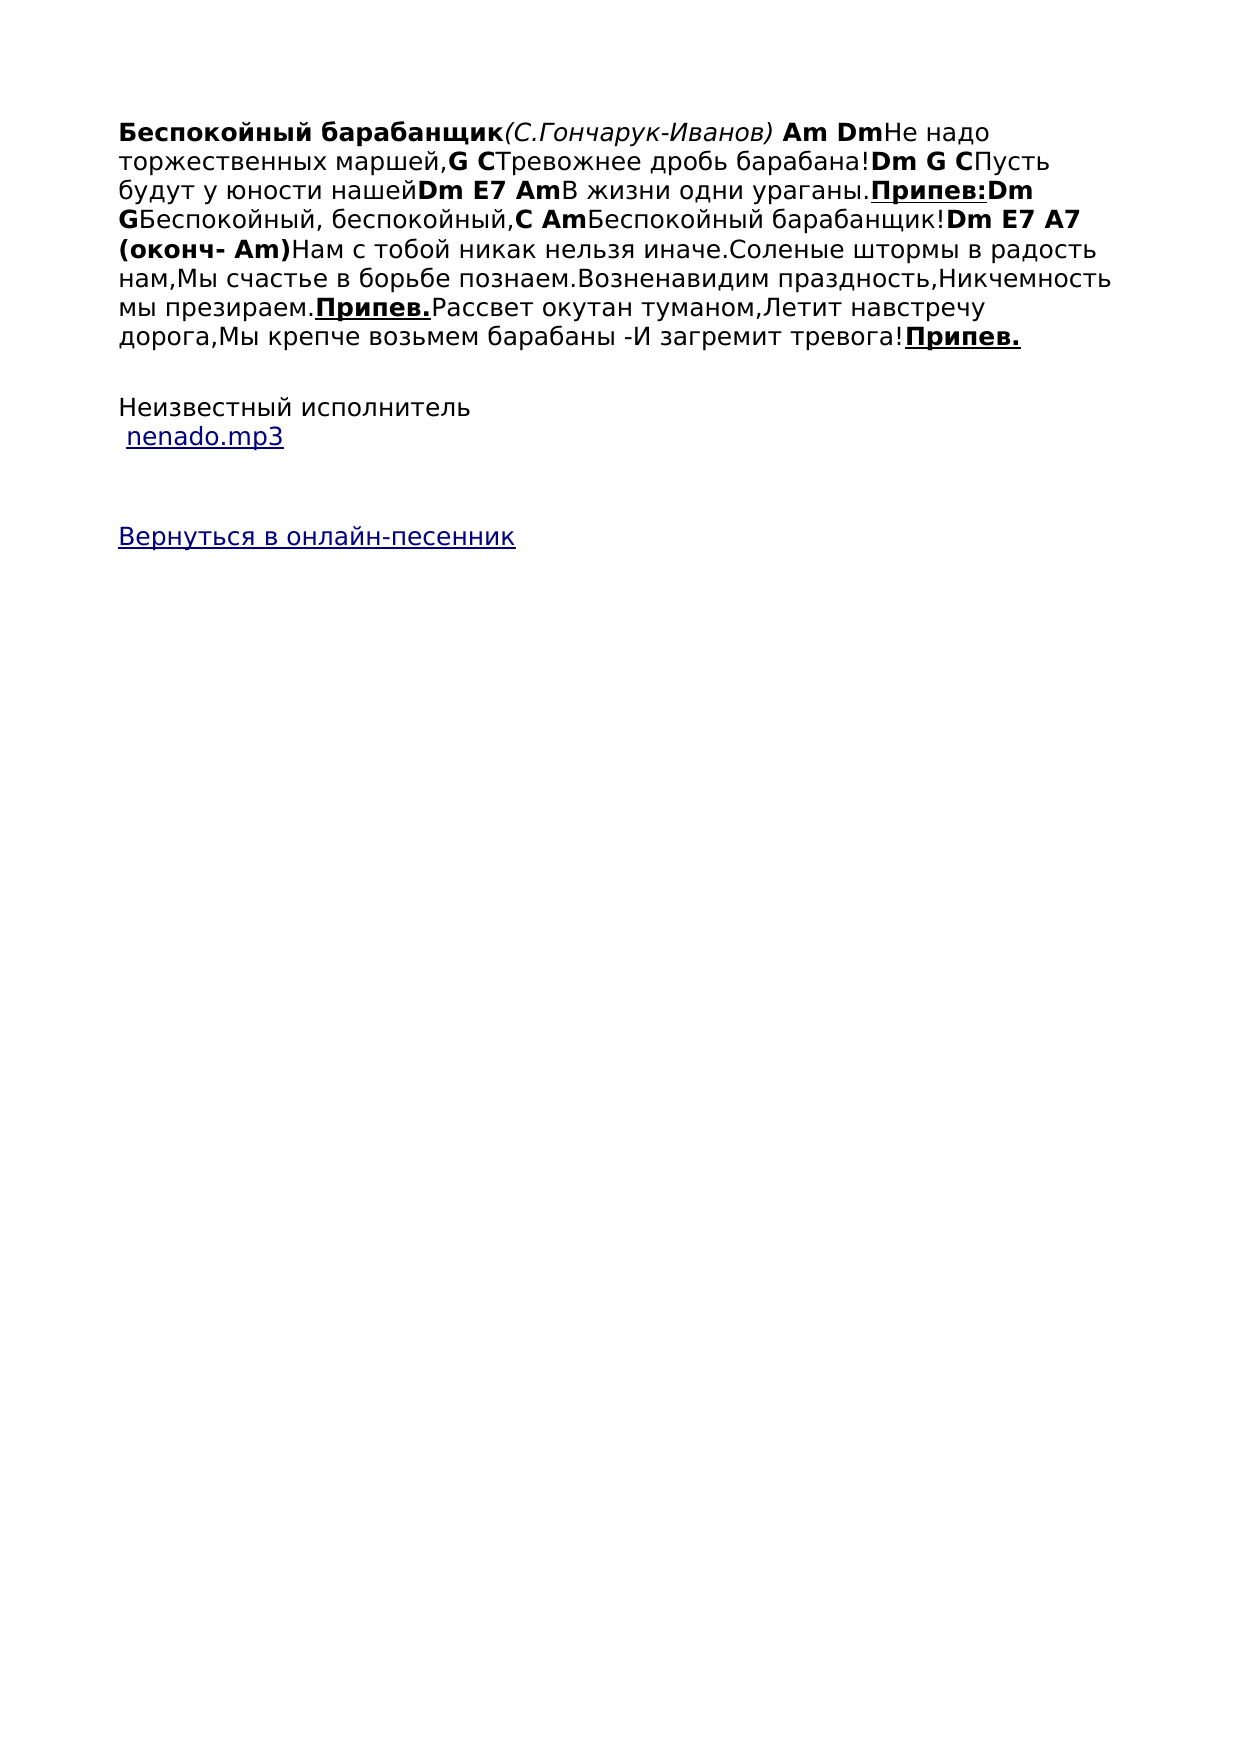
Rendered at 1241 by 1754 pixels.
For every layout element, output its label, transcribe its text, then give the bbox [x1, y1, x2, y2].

text Беспокойный барабанщик(С.Гончарук-Иванов) Am DmНе надо торжественных маршей,G CТревожнее дробь барабана!Dm G CПусть будут у юности нашейDm E7 AmВ жизни одни ураганы.Припев:Dm GБеспокойный, беспокойный,C AmБеспокойный барабанщик!Dm E7 A7 (оконч- Am)Нам с тобой никак нельзя иначе.Соленые штормы в радость нам,Мы счастье в борьбе познаем.Возненавидим праздность,Никчемность мы презираем.Припев.Рассвет окутан туманом,Летит навстречу дорога,Мы крепче возьмем барабаны -И загремит тревога!Припев. [118, 118, 1122, 381]
text Вернуться в онлайн-песенник [118, 522, 1122, 551]
text Неизвестный исполнитель nenado.mp3 [118, 393, 1122, 510]
